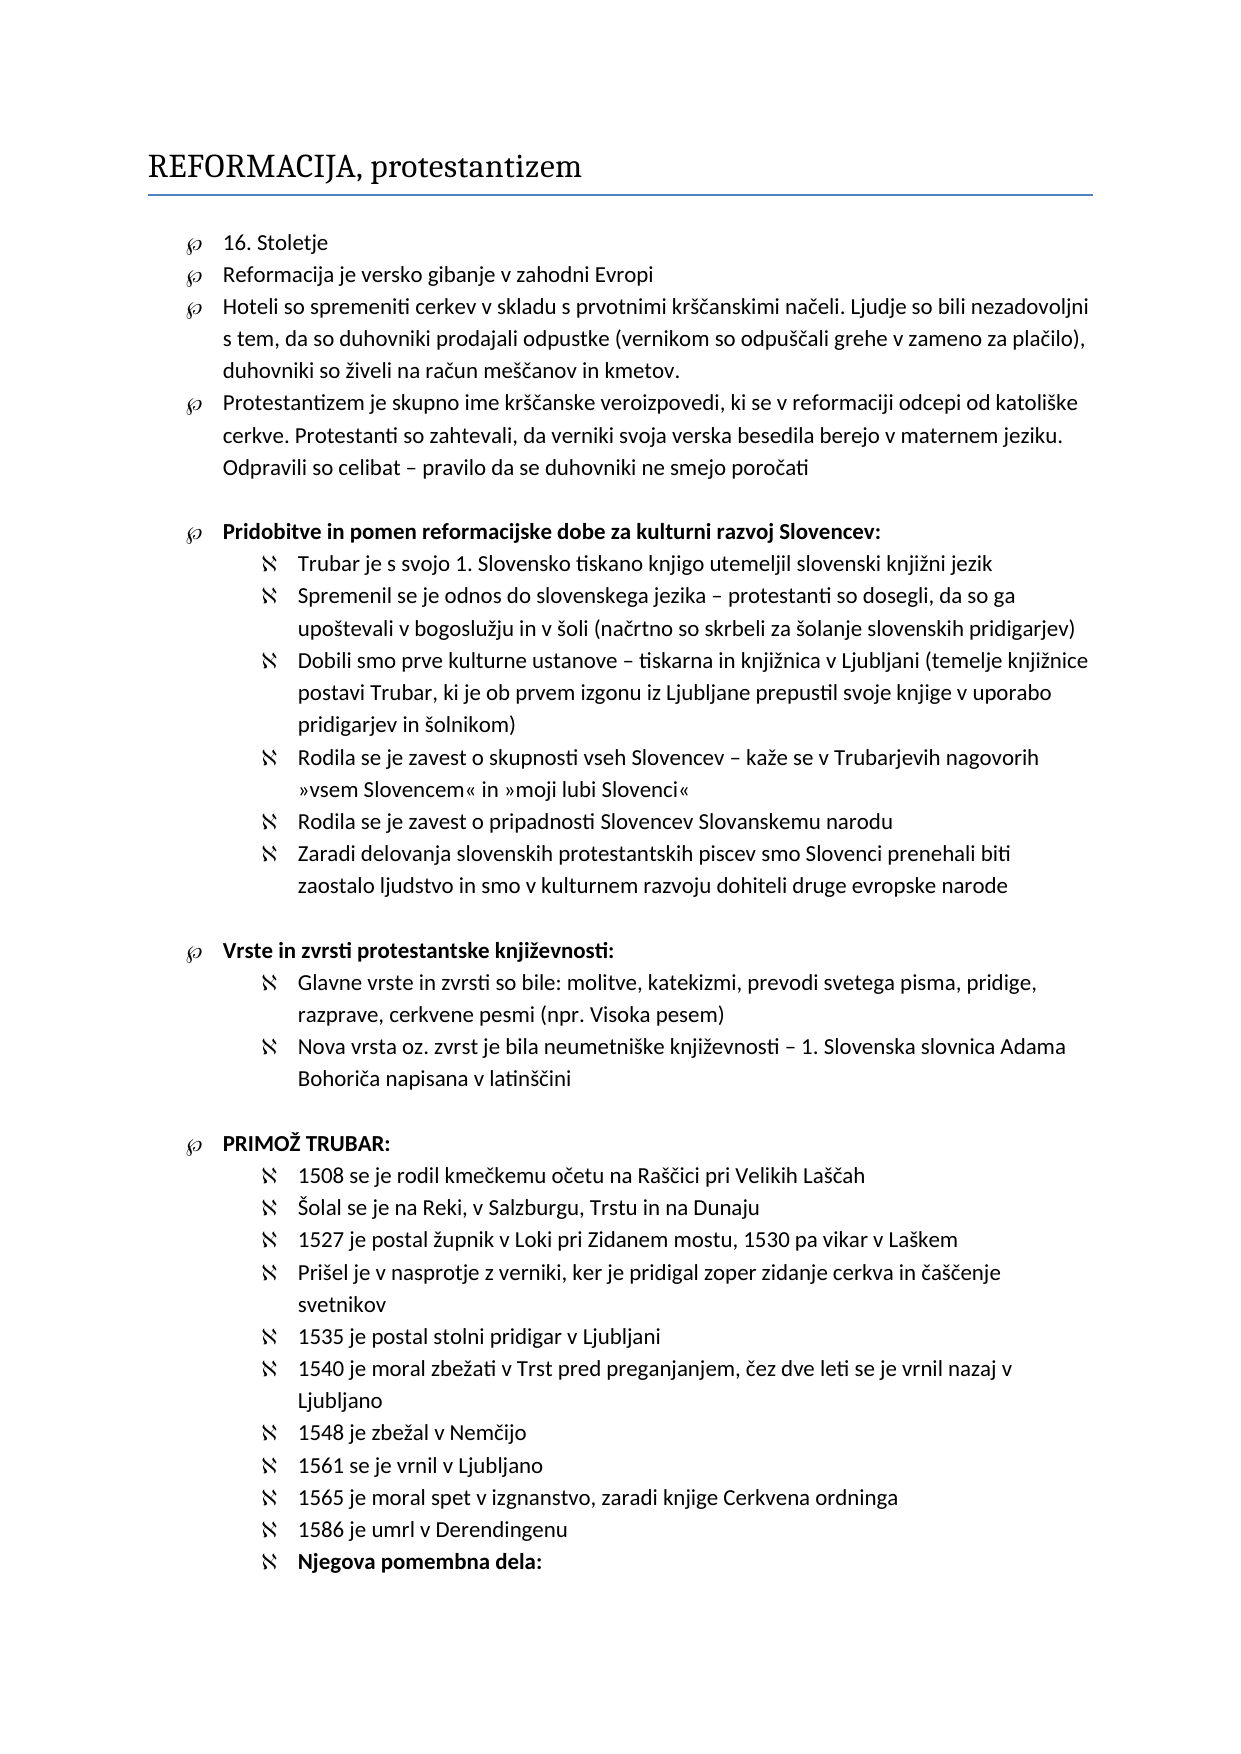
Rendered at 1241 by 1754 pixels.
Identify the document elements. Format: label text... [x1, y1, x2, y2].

list 1565 je moral spet v izgnanstvo, zaradi knjige Cerkvena ordninga [260, 1483, 1093, 1511]
list Njegova pomembna dela: [260, 1547, 1093, 1575]
list Pridobitve in pomen reformacijske dobe za kulturni razvoj Slovencev: [185, 517, 1093, 545]
list Rodila se je zavest o pripadnosti Slovencev Slovanskemu narodu [260, 807, 1093, 835]
list Protestantizem je skupno ime krščanske veroizpovedi, ki se v reformaciji odcepi od katoliške cerkve. Protestanti so zahtevali, da verniki svoja verska besedila berejo v maternem jeziku. Odpravili so celibat – pravilo da se duhovniki ne smejo poročati [185, 388, 1093, 481]
list 1561 se je vrnil v Ljubljano [260, 1451, 1093, 1479]
list 1527 je postal župnik v Loki pri Zidanem mostu, 1530 pa vikar v Laškem [260, 1225, 1093, 1253]
list Reformacija je versko gibanje v zahodni Evropi [185, 260, 1093, 288]
list Spremenil se je odnos do slovenskega jezika – protestanti so dosegli, da so ga upoštevali v bogoslužju in v šoli (načrtno so skrbeli za šolanje slovenskih pridigarjev) [260, 582, 1093, 642]
list Prišel je v nasprotje z verniki, ker je pridigal zoper zidanje cerkva in čaščenje svetnikov [260, 1258, 1093, 1318]
list PRIMOŽ TRUBAR: [185, 1129, 1093, 1157]
list 1508 se je rodil kmečkemu očetu na Raščici pri Velikih Laščah [260, 1161, 1093, 1189]
list Vrste in zvrsti protestantske književnosti: [185, 936, 1093, 964]
list Dobili smo prve kulturne ustanove – tiskarna in knjižnica v Ljubljani (temelje knjižnice postavi Trubar, ki je ob prvem izgonu iz Ljubljane prepustil svoje knjige v uporabo pridigarjev in šolnikom) [260, 646, 1093, 738]
list 1535 je postal stolni pridigar v Ljubljani [260, 1322, 1093, 1350]
list 1548 je zbežal v Nemčijo [260, 1418, 1093, 1447]
list Nova vrsta oz. zvrst je bila neumetniške književnosti – 1. Slovenska slovnica Adama Bohoriča napisana v latinščini [260, 1032, 1093, 1092]
list 1586 je umrl v Derendingenu [260, 1515, 1093, 1543]
list 16. Stoletje [185, 228, 1093, 256]
title REFORMACIJA, protestantizem [148, 148, 1093, 194]
list Šolal se je na Reki, v Salzburgu, Trstu in na Dunaju [260, 1193, 1093, 1221]
list 1540 je moral zbežati v Trst pred preganjanjem, čez dve leti se je vrnil nazaj v Ljubljano [260, 1354, 1093, 1414]
list Zaradi delovanja slovenskih protestantskih piscev smo Slovenci prenehali biti zaostalo ljudstvo in smo v kulturnem razvoju dohiteli druge evropske narode [260, 839, 1093, 899]
list Rodila se je zavest o skupnosti vseh Slovencev – kaže se v Trubarjevih nagovorih »vsem Slovencem« in »moji lubi Slovenci« [260, 743, 1093, 803]
list Hoteli so spremeniti cerkev v skladu s prvotnimi krščanskimi načeli. Ljudje so bili nezadovoljni s tem, da so duhovniki prodajali odpustke (vernikom so odpuščali grehe v zameno za plačilo), duhovniki so živeli na račun meščanov in kmetov. [185, 292, 1093, 384]
list Glavne vrste in zvrsti so bile: molitve, katekizmi, prevodi svetega pisma, pridige, razprave, cerkvene pesmi (npr. Visoka pesem) [260, 968, 1093, 1028]
list Trubar je s svojo 1. Slovensko tiskano knjigo utemeljil slovenski knjižni jezik [260, 549, 1093, 577]
